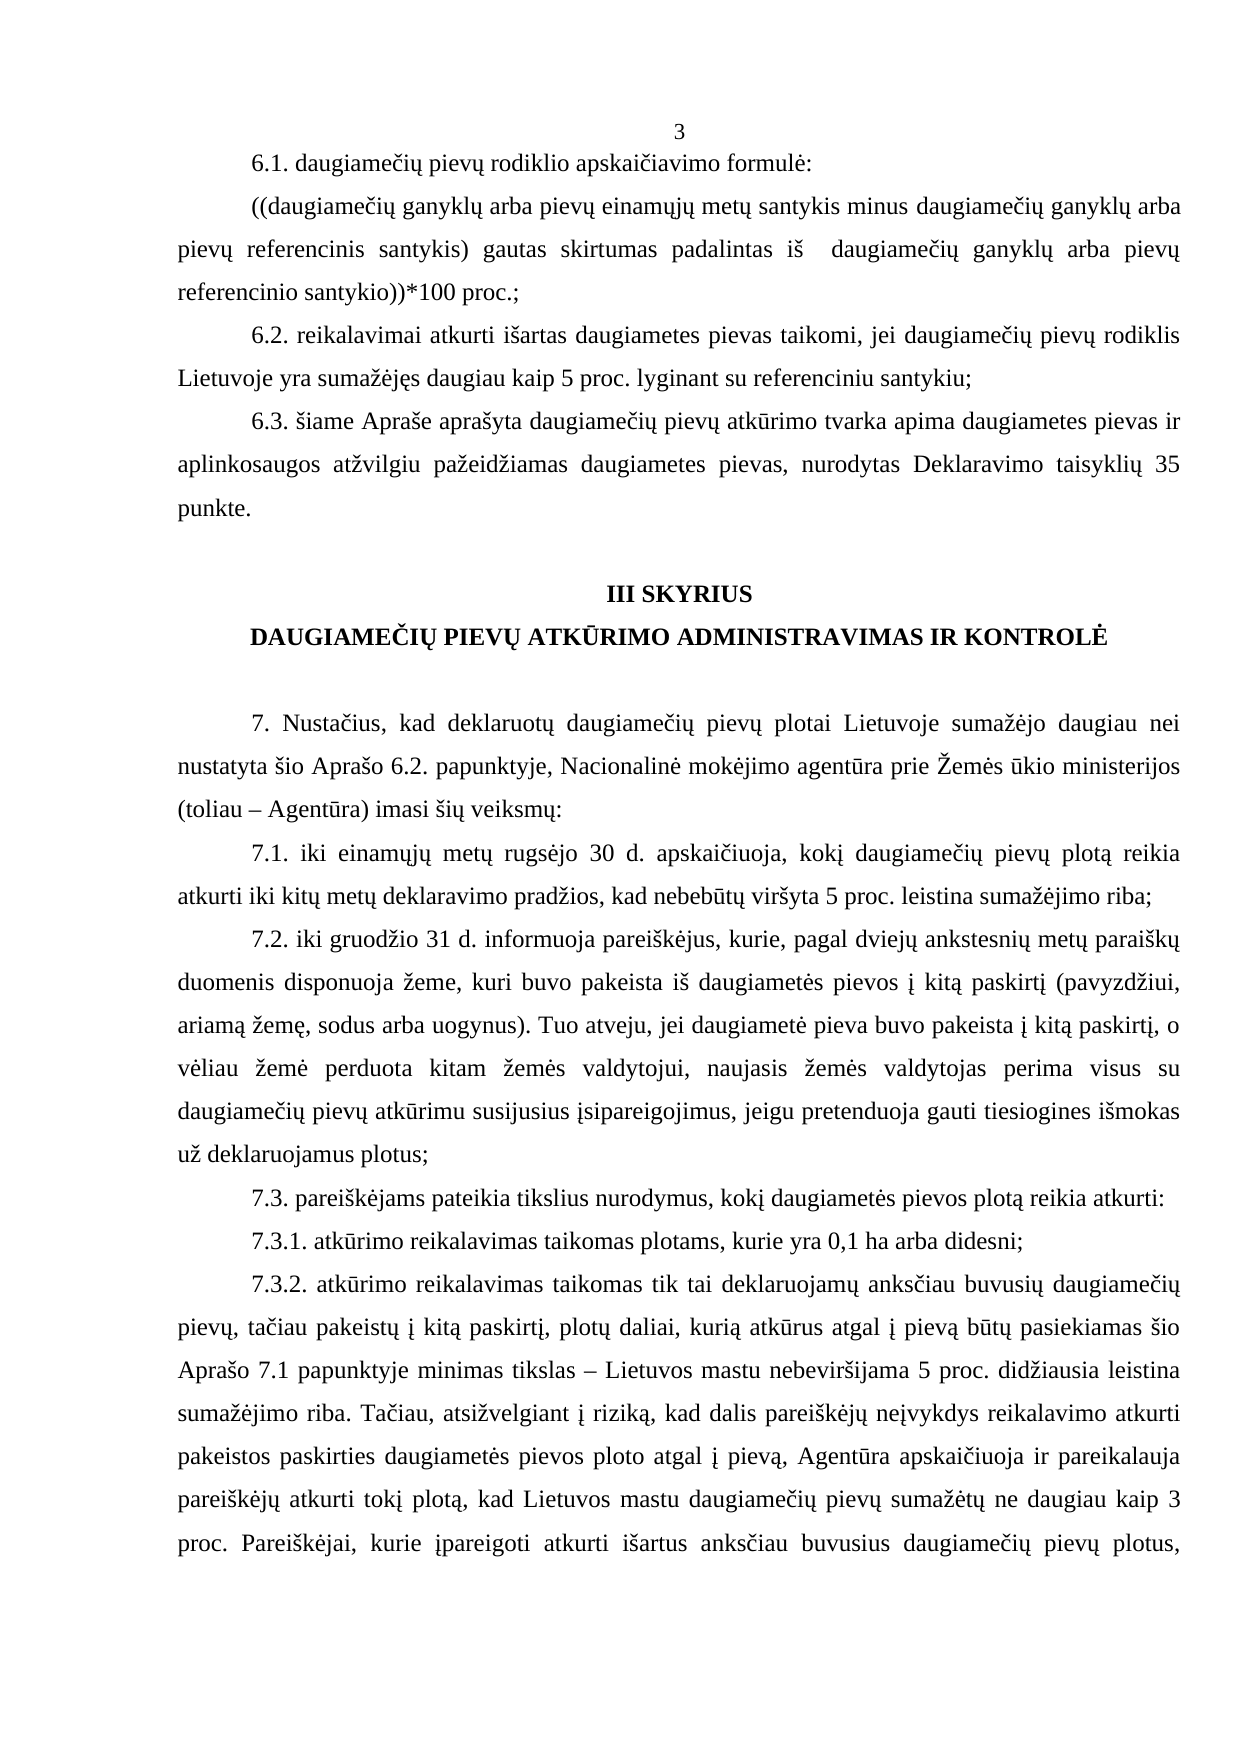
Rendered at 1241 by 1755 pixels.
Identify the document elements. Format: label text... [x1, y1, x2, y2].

text 7.1. iki einamųjų metų rugsėjo 30 d. apskaičiuoja, kokį daugiamečių pievų plotą reikia atkurti iki kitų metų deklaravimo pradžios, kad nebebūtų viršyta 5 proc. leistina sumažėjimo riba; [177, 838, 1181, 909]
text 6.3. šiame Apraše aprašyta daugiamečių pievų atkūrimo tvarka apima daugiametes pievas ir aplinkosaugos atžvilgiu pažeidžiamas daugiametes pievas, nurodytas Deklaravimo taisyklių 35 punkte. [177, 406, 1181, 521]
text III SKYRIUS [177, 579, 1181, 608]
text 7.3. pareiškėjams pateikia tikslius nurodymus, kokį daugiametės pievos plotą reikia atkurti: [177, 1183, 1181, 1211]
text 7. Nustačius, kad deklaruotų daugiamečių pievų plotai Lietuvoje sumažėjo daugiau nei nustatyta šio Aprašo 6.2. papunktyje, Nacionalinė mokėjimo agentūra prie Žemės ūkio ministerijos (toliau – Agentūra) imasi šių veiksmų: [177, 708, 1181, 823]
text ((daugiamečių ganyklų arba pievų einamųjų metų santykis minus daugiamečių ganyklų arba pievų referencinis santykis) gautas skirtumas padalintas iš daugiamečių ganyklų arba pievų referencinio santykio))*100 proc.; [177, 191, 1181, 306]
text 7.3.1. atkūrimo reikalavimas taikomas plotams, kurie yra 0,1 ha arba didesni; [177, 1226, 1181, 1254]
text 6.1. daugiamečių pievų rodiklio apskaičiavimo formulė: [177, 148, 1181, 176]
text 7.3.2. atkūrimo reikalavimas taikomas tik tai deklaruojamų anksčiau buvusių daugiamečių pievų, tačiau pakeistų į kitą paskirtį, plotų daliai, kurią atkūrus atgal į pievą būtų pasiekiamas šio Aprašo 7.1 papunktyje minimas tikslas – Lietuvos mastu nebeviršijama 5 proc. didžiausia leistina sumažėjimo riba. Tačiau, atsižvelgiant į riziką, kad dalis pareiškėjų neįvykdys reikalavimo atkurti pakeistos paskirties daugiametės pievos ploto atgal į pievą, Agentūra apskaičiuoja ir pareikalauja pareiškėjų atkurti tokį plotą, kad Lietuvos mastu daugiamečių pievų sumažėtų ne daugiau kaip 3 proc. Pareiškėjai, kurie įpareigoti atkurti išartus anksčiau buvusius daugiamečių pievų plotus, [177, 1269, 1181, 1556]
text 6.2. reikalavimai atkurti išartas daugiametes pievas taikomi, jei daugiamečių pievų rodiklis Lietuvoje yra sumažėjęs daugiau kaip 5 proc. lyginant su referenciniu santykiu; [177, 320, 1181, 392]
text DAUGIAMEČIŲ PIEVŲ ATKŪRIMO ADMINISTRAVIMAS IR KONTROLĖ [177, 622, 1181, 651]
text 7.2. iki gruodžio 31 d. informuoja pareiškėjus, kurie, pagal dviejų ankstesnių metų paraiškų duomenis disponuoja žeme, kuri buvo pakeista iš daugiametės pievos į kitą paskirtį (pavyzdžiui, ariamą žemę, sodus arba uogynus). Tuo atveju, jei daugiametė pieva buvo pakeista į kitą paskirtį, o vėliau žemė perduota kitam žemės valdytojui, naujasis žemės valdytojas perima visus su daugiamečių pievų atkūrimu susijusius įsipareigojimus, jeigu pretenduoja gauti tiesiogines išmokas už deklaruojamus plotus; [177, 924, 1181, 1168]
